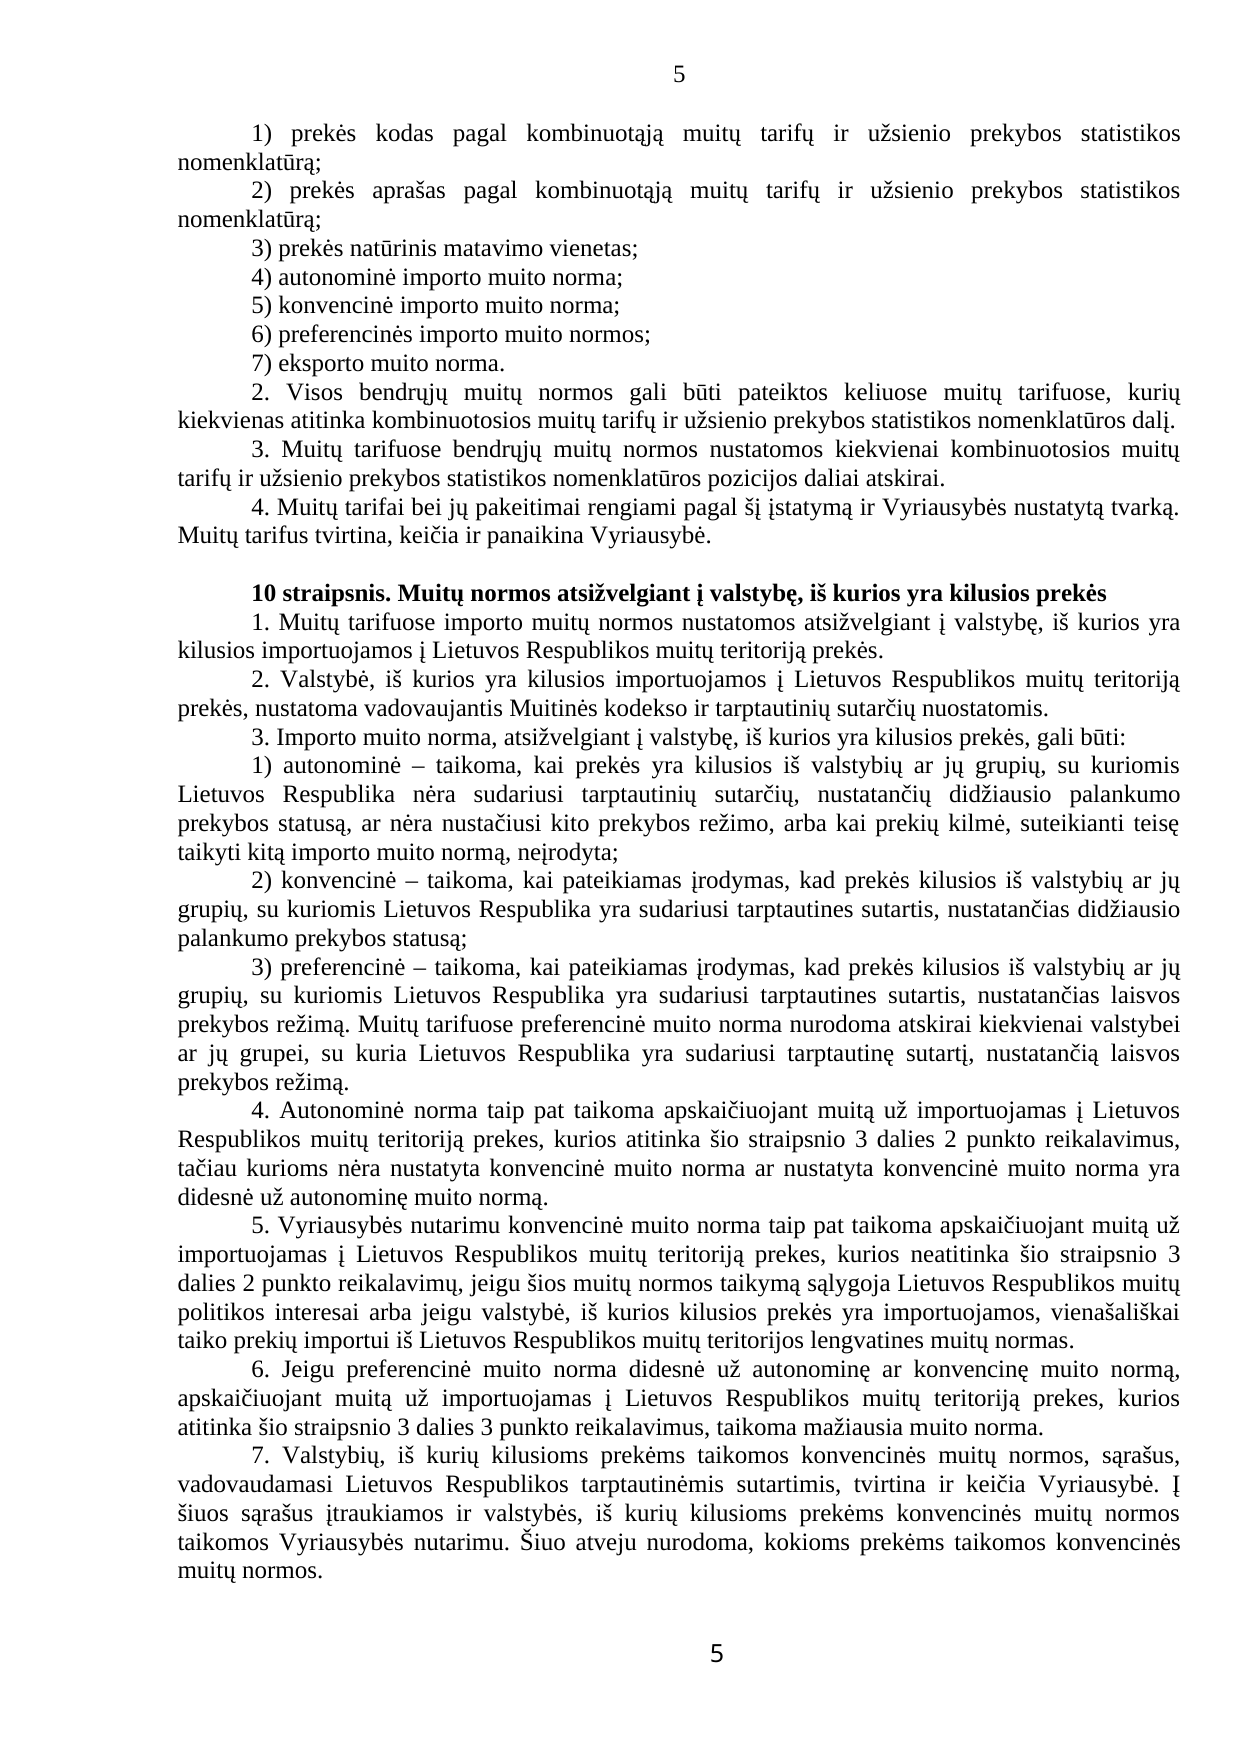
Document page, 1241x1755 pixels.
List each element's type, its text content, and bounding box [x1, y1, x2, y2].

text 6. Jeigu preferencinė muito norma didesnė už autonominę ar konvencinę muito normą, apskaičiuojant muitą už importuojamas į Lietuvos Respublikos muitų teritoriją prekes, kurios atitinka šio straipsnio 3 dalies 3 punkto reikalavimus, taikoma mažiausia muito norma. [177, 1354, 1181, 1441]
text 3) prekės natūrinis matavimo vienetas; [177, 233, 1181, 262]
text 1. Muitų tarifuose importo muitų normos nustatomos atsižvelgiant į valstybę, iš kurios yra kilusios importuojamos į Lietuvos Respublikos muitų teritoriją prekės. [177, 607, 1181, 664]
text 6) preferencinės importo muito normos; [177, 319, 1181, 348]
text 7) eksporto muito norma. [177, 348, 1181, 377]
text 1) prekės kodas pagal kombinuotąją muitų tarifų ir užsienio prekybos statistikos nomenklatūrą; [177, 118, 1181, 176]
text 4. Autonominė norma taip pat taikoma apskaičiuojant muitą už importuojamas į Lietuvos Respublikos muitų teritoriją prekes, kurios atitinka šio straipsnio 3 dalies 2 punkto reikalavimus, tačiau kurioms nėra nustatyta konvencinė muito norma ar nustatyta konvencinė muito norma yra didesnė už autonominę muito normą. [177, 1096, 1181, 1211]
text 5. Vyriausybės nutarimu konvencinė muito norma taip pat taikoma apskaičiuojant muitą už importuojamas į Lietuvos Respublikos muitų teritoriją prekes, kurios neatitinka šio straipsnio 3 dalies 2 punkto reikalavimų, jeigu šios muitų normos taikymą sąlygoja Lietuvos Respublikos muitų politikos interesai arba jeigu valstybė, iš kurios kilusios prekės yra importuojamos, vienašališkai taiko prekių importui iš Lietuvos Respublikos muitų teritorijos lengvatines muitų normas. [177, 1211, 1181, 1354]
text 4. Muitų tarifai bei jų pakeitimai rengiami pagal šį įstatymą ir Vyriausybės nustatytą tvarką. Muitų tarifus tvirtina, keičia ir panaikina Vyriausybė. [177, 492, 1181, 549]
text 3. Importo muito norma, atsižvelgiant į valstybę, iš kurios yra kilusios prekės, gali būti: [177, 722, 1181, 751]
text 3) preferencinė – taikoma, kai pateikiamas įrodymas, kad prekės kilusios iš valstybių ar jų grupių, su kuriomis Lietuvos Respublika yra sudariusi tarptautines sutartis, nustatančias laisvos prekybos režimą. Muitų tarifuose preferencinė muito norma nurodoma atskirai kiekvienai valstybei ar jų grupei, su kuria Lietuvos Respublika yra sudariusi tarptautinę sutartį, nustatančią laisvos prekybos režimą. [177, 952, 1181, 1096]
text 1) autonominė – taikoma, kai prekės yra kilusios iš valstybių ar jų grupių, su kuriomis Lietuvos Respublika nėra sudariusi tarptautinių sutarčių, nustatančių didžiausio palankumo prekybos statusą, ar nėra nustačiusi kito prekybos režimo, arba kai prekių kilmė, suteikianti teisę taikyti kitą importo muito normą, neįrodyta; [177, 751, 1181, 866]
text 7. Valstybių, iš kurių kilusioms prekėms taikomos konvencinės muitų normos, sąrašus, vadovaudamasi Lietuvos Respublikos tarptautinėmis sutartimis, tvirtina ir keičia Vyriausybė. Į šiuos sąrašus įtraukiamos ir valstybės, iš kurių kilusioms prekėms konvencinės muitų normos taikomos Vyriausybės nutarimu. Šiuo atveju nurodoma, kokioms prekėms taikomos konvencinės muitų normos. [177, 1441, 1181, 1584]
text 3. Muitų tarifuose bendrųjų muitų normos nustatomos kiekvienai kombinuotosios muitų tarifų ir užsienio prekybos statistikos nomenklatūros pozicijos daliai atskirai. [177, 434, 1181, 492]
text 2) konvencinė – taikoma, kai pateikiamas įrodymas, kad prekės kilusios iš valstybių ar jų grupių, su kuriomis Lietuvos Respublika yra sudariusi tarptautines sutartis, nustatančias didžiausio palankumo prekybos statusą; [177, 866, 1181, 952]
text 2. Visos bendrųjų muitų normos gali būti pateiktos keliuose muitų tarifuose, kurių kiekvienas atitinka kombinuotosios muitų tarifų ir užsienio prekybos statistikos nomenklatūros dalį. [177, 377, 1181, 434]
text 2) prekės aprašas pagal kombinuotąją muitų tarifų ir užsienio prekybos statistikos nomenklatūrą; [177, 176, 1181, 233]
text 10 straipsnis. Muitų normos atsižvelgiant į valstybę, iš kurios yra kilusios prekės [177, 578, 1181, 607]
text 4) autonominė importo muito norma; [177, 262, 1181, 291]
text 5) konvencinė importo muito norma; [177, 291, 1181, 319]
text 2. Valstybė, iš kurios yra kilusios importuojamos į Lietuvos Respublikos muitų teritoriją prekės, nustatoma vadovaujantis Muitinės kodekso ir tarptautinių sutarčių nuostatomis. [177, 664, 1181, 722]
